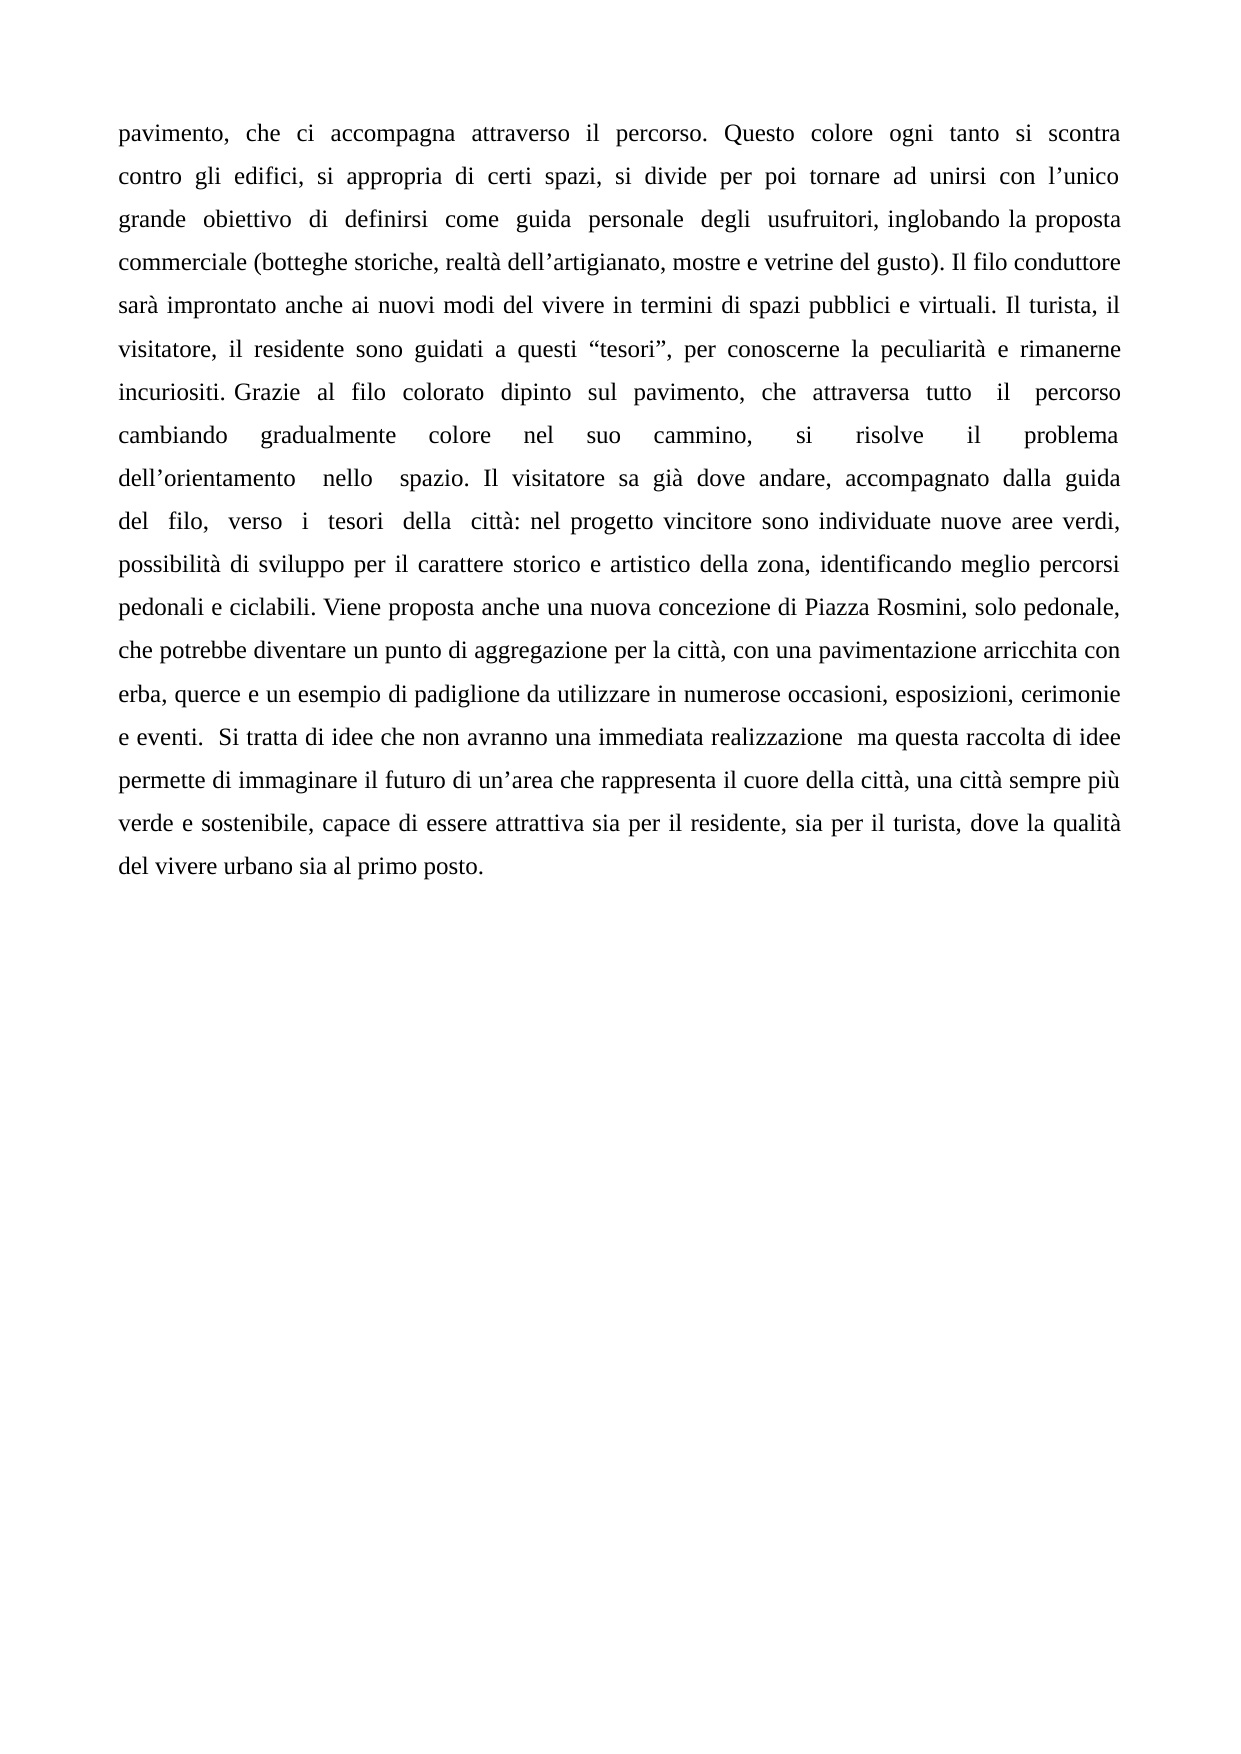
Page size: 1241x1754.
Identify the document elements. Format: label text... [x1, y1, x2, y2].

text pavimento, che ci accompagna attraverso il percorso. Questo colore ogni tanto si scontra contro gli edifici, si appropria di certi spazi, si divide per poi tornare ad unirsi con l’unico grande obiettivo di definirsi come guida personale degli usufruitori, inglobando la proposta commerciale (botteghe storiche, realtà dell’artigianato, mostre e vetrine del gusto). Il filo conduttore sarà improntato anche ai nuovi modi del vivere in termini di spazi pubblici e virtuali. Il turista, il visitatore, il residente sono guidati a questi “tesori”, per conoscerne la peculiarità e rimanerne incuriositi. Grazie al filo colorato dipinto sul pavimento, che attraversa tutto il percorso cambiando gradualmente colore nel suo cammino, si risolve il problema dell’orientamento nello spazio. Il visitatore sa già dove andare, accompagnato dalla guida del filo, verso i tesori della città: nel progetto vincitore sono individuate nuove aree verdi, possibilità di sviluppo per il carattere storico e artistico della zona, identificando meglio percorsi pedonali e ciclabili. Viene proposta anche una nuova concezione di Piazza Rosmini, solo pedonale, che potrebbe diventare un punto di aggregazione per la città, con una pavimentazione arricchita con erba, querce e un esempio di padiglione da utilizzare in numerose occasioni, esposizioni, cerimonie e eventi. Si tratta di idee che non avranno una immediata realizzazione ma questa raccolta di idee permette di immaginare il futuro di un’area che rappresenta il cuore della città, una città sempre più verde e sostenibile, capace di essere attrattiva sia per il residente, sia per il turista, dove la qualità del vivere urbano sia al primo posto. [118, 118, 1122, 880]
